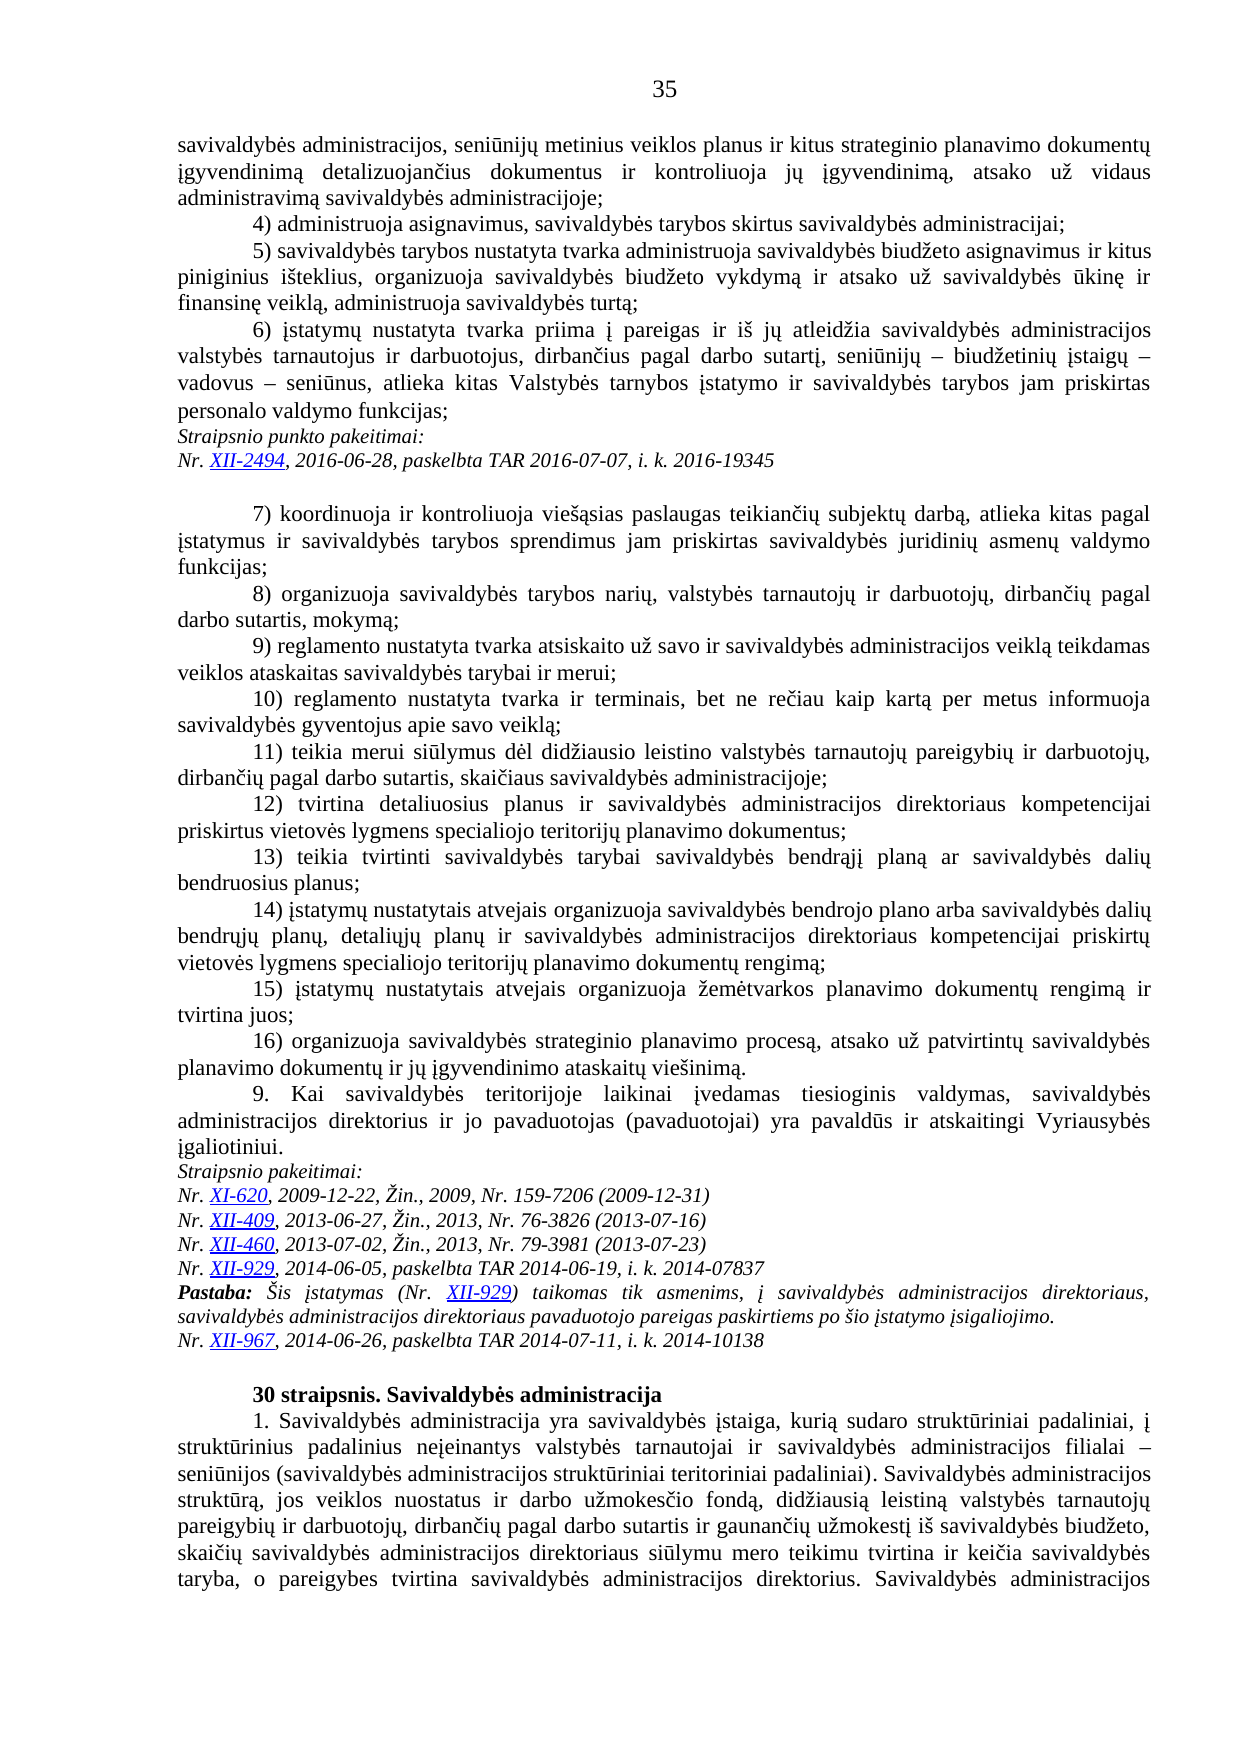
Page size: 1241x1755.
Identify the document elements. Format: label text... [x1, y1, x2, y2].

text 10) reglamento nustatyta tvarka ir terminais, bet ne rečiau kaip kartą per metus informuoja savivaldybės gyventojus apie savo veiklą; [177, 685, 1152, 738]
text Nr. XII-460, 2013-07-02, Žin., 2013, Nr. 79-3981 (2013-07-23) [177, 1232, 1152, 1256]
text 14) įstatymų nustatytais atvejais organizuoja savivaldybės bendrojo plano arba savivaldybės dalių bendrųjų planų, detaliųjų planų ir savivaldybės administracijos direktoriaus kompetencijai priskirtų vietovės lygmens specialiojo teritorijų planavimo dokumentų rengimą; [177, 896, 1152, 975]
text Nr. XII-967, 2014-06-26, paskelbta TAR 2014-07-11, i. k. 2014-10138 [177, 1328, 1152, 1352]
text Pastaba: Šis įstatymas (Nr. XII-929) taikomas tik asmenims, į savivaldybės administracijos direktoriaus, savivaldybės administracijos direktoriaus pavaduotojo pareigas paskirtiems po šio įstatymo įsigaliojimo. [177, 1280, 1152, 1328]
text Nr. XII-2494, 2016-06-28, paskelbta TAR 2016-07-07, i. k. 2016-19345 [177, 448, 1152, 472]
text 30 straipsnis. Savivaldybės administracija [177, 1381, 1152, 1407]
text Nr. XI-620, 2009-12-22, Žin., 2009, Nr. 159-7206 (2009-12-31) [177, 1183, 1152, 1207]
text 5) savivaldybės tarybos nustatyta tvarka administruoja savivaldybės biudžeto asignavimus ir kitus piniginius išteklius, organizuoja savivaldybės biudžeto vykdymą ir atsako už savivaldybės ūkinę ir finansinę veiklą, administruoja savivaldybės turtą; [177, 237, 1152, 316]
text 1. Savivaldybės administracija yra savivaldybės įstaiga, kurią sudaro struktūriniai padaliniai, į struktūrinius padalinius neįeinantys valstybės tarnautojai ir savivaldybės administracijos filialai – seniūnijos (savivaldybės administracijos struktūriniai teritoriniai padaliniai). Savivaldybės administracijos struktūrą, jos veiklos nuostatus ir darbo užmokesčio fondą, didžiausią leistiną valstybės tarnautojų pareigybių ir darbuotojų, dirbančių pagal darbo sutartis ir gaunančių užmokestį iš savivaldybės biudžeto, skaičių savivaldybės administracijos direktoriaus siūlymu mero teikimu tvirtina ir keičia savivaldybės taryba, o pareigybes tvirtina savivaldybės administracijos direktorius. Savivaldybės administracijos [177, 1407, 1152, 1591]
text Nr. XII-409, 2013-06-27, Žin., 2013, Nr. 76-3826 (2013-07-16) [177, 1207, 1152, 1232]
text 8) organizuoja savivaldybės tarybos narių, valstybės tarnautojų ir darbuotojų, dirbančių pagal darbo sutartis, mokymą; [177, 579, 1152, 632]
text 15) įstatymų nustatytais atvejais organizuoja žemėtvarkos planavimo dokumentų rengimą ir tvirtina juos; [177, 975, 1152, 1028]
text 12) tvirtina detaliuosius planus ir savivaldybės administracijos direktoriaus kompetencijai priskirtus vietovės lygmens specialiojo teritorijų planavimo dokumentus; [177, 790, 1152, 843]
text Straipsnio punkto pakeitimai: [177, 424, 1152, 448]
text 11) teikia merui siūlymus dėl didžiausio leistino valstybės tarnautojų pareigybių ir darbuotojų, dirbančių pagal darbo sutartis, skaičiaus savivaldybės administracijoje; [177, 738, 1152, 790]
text 13) teikia tvirtinti savivaldybės tarybai savivaldybės bendrąjį planą ar savivaldybės dalių bendruosius planus; [177, 843, 1152, 896]
text savivaldybės administracijos, seniūnijų metinius veiklos planus ir kitus strateginio planavimo dokumentų įgyvendinimą detalizuojančius dokumentus ir kontroliuoja jų įgyvendinimą, atsako už vidaus administravimą savivaldybės administracijoje; [177, 131, 1152, 210]
text 9) reglamento nustatyta tvarka atsiskaito už savo ir savivaldybės administracijos veiklą teikdamas veiklos ataskaitas savivaldybės tarybai ir merui; [177, 632, 1152, 685]
text Straipsnio pakeitimai: [177, 1159, 1152, 1183]
text 7) koordinuoja ir kontroliuoja viešąsias paslaugas teikiančių subjektų darbą, atlieka kitas pagal įstatymus ir savivaldybės tarybos sprendimus jam priskirtas savivaldybės juridinių asmenų valdymo funkcijas; [177, 501, 1152, 579]
text 4) administruoja asignavimus, savivaldybės tarybos skirtus savivaldybės administracijai; [177, 210, 1152, 237]
text Nr. XII-929, 2014-06-05, paskelbta TAR 2014-06-19, i. k. 2014-07837 [177, 1256, 1152, 1280]
text 16) organizuoja savivaldybės strateginio planavimo procesą, atsako už patvirtintų savivaldybės planavimo dokumentų ir jų įgyvendinimo ataskaitų viešinimą. [177, 1028, 1152, 1080]
text 6) įstatymų nustatyta tvarka priima į pareigas ir iš jų atleidžia savivaldybės administracijos valstybės tarnautojus ir darbuotojus, dirbančius pagal darbo sutartį, seniūnijų – biudžetinių įstaigų – vadovus – seniūnus, atlieka kitas Valstybės tarnybos įstatymo ir savivaldybės tarybos jam priskirtas personalo valdymo funkcijas; [177, 316, 1152, 424]
text 9. Kai savivaldybės teritorijoje laikinai įvedamas tiesioginis valdymas, savivaldybės administracijos direktorius ir jo pavaduotojas (pavaduotojai) yra pavaldūs ir atskaitingi Vyriausybės įgaliotiniui. [177, 1080, 1152, 1159]
